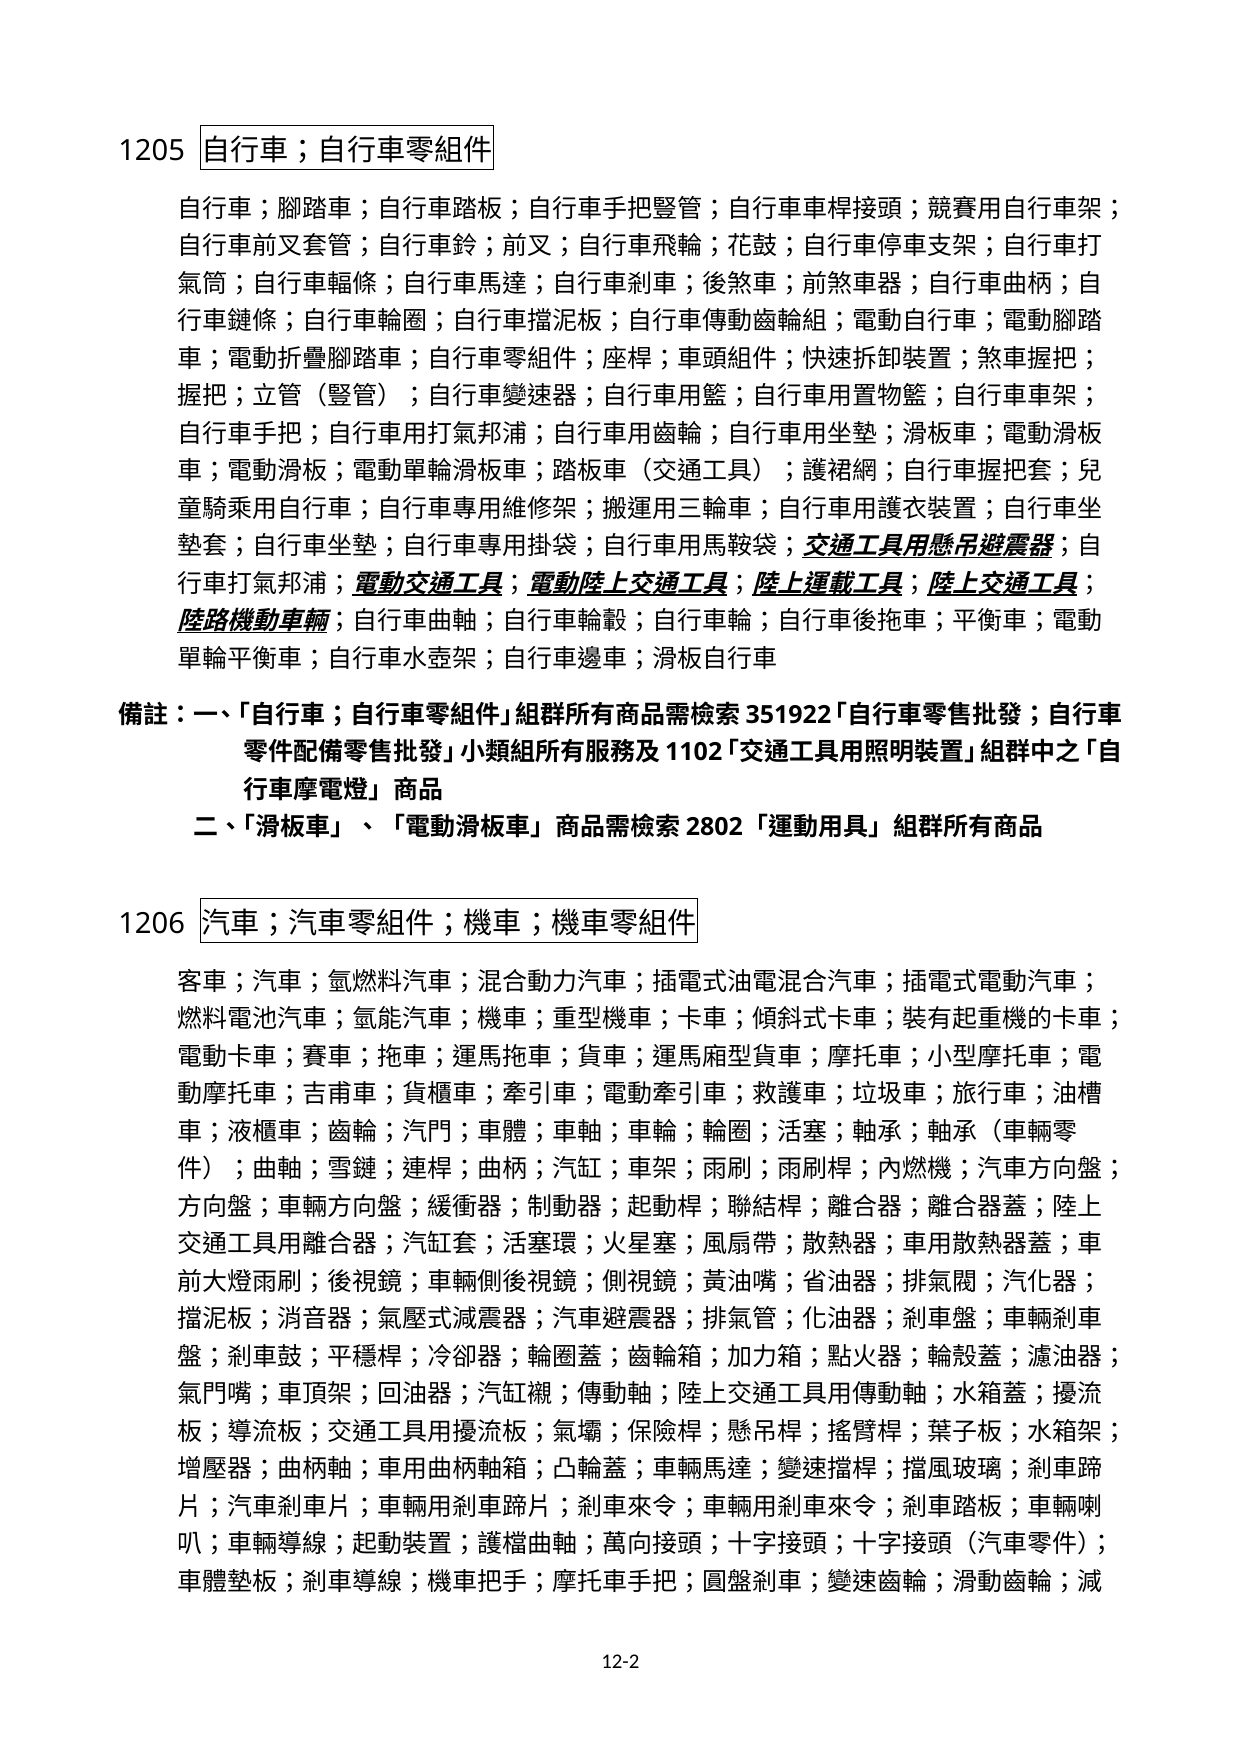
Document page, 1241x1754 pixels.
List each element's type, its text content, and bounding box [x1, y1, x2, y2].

text 1206 [118, 900, 200, 942]
text 1205 [118, 127, 200, 169]
text [494, 127, 1122, 169]
text 客車；汽車；氫燃料汽車；混合動力汽車；插電式油電混合汽車；插電式電動汽車；燃料電池汽車；氫能汽車；機車；重型機車；卡車；傾斜式卡車；裝有起重機的卡車；電動卡車；賽車；拖車；運馬拖車；貨車；運馬廂型貨車；摩托車；小型摩托車；電動摩托車；吉甫車；貨櫃車；牽引車；電動牽引車；救護車；垃圾車；旅行車；油槽車；液櫃車；齒輪；汽門；車體；車軸；車輪；輪圈；活塞；軸承；軸承（車輛零件）；曲軸；雪鏈；連桿；曲柄；汽缸；車架；雨刷；雨刷桿；內燃機；汽車方向盤；方向盤；車輛方向盤；緩衝器；制動器；起動桿；聯結桿；離合器；離合器蓋；陸上交通工具用離合器；汽缸套；活塞環；火星塞；風扇帶；散熱器；車用散熱器蓋；車前大燈雨刷；後視鏡；車輛側後視鏡；側視鏡；黃油嘴；省油器；排氣閥；汽化器；擋泥板；消音器；氣壓式減震器；汽車避震器；排氣管；化油器；剎車盤；車輛剎車盤；剎車鼓；平穩桿；冷卻器；輪圈蓋；齒輪箱；加力箱；點火器；輪殼蓋；濾油器；氣門嘴；車頂架；回油器；汽缸襯；傳動軸；陸上交通工具用傳動軸；水箱蓋；擾流板；導流板；交通工具用擾流板；氣壩；保險桿；懸吊桿；搖臂桿；葉子板；水箱架；增壓器；曲柄軸；車用曲柄軸箱；凸輪蓋；車輛馬達；變速擋桿；擋風玻璃；剎車蹄片；汽車剎車片；車輛用剎車蹄片；剎車來令；車輛用剎車來令；剎車踏板；車輛喇叭；車輛導線；起動裝置；護檔曲軸；萬向接頭；十字接頭；十字接頭（汽車零件）；車體墊板；剎車導線；機車把手；摩托車手把；圓盤剎車；變速齒輪；滑動齒輪；減速齒輪；陸上交通工具用減速齒輪；車輛引擎；摩托車引擎；剎車總幫；剎車分幫；貨車車架；點火線圈；排氣歧管；機車箱架；機車後架；機車座墊；前變速器；後變速器；燃料箱蓋；交通工具用油箱蓋；機油箱蓋；汽車空氣濾清器；機車整流罩；剎車引動器；汽車遮陽板；機油濾清器；消音器護板；倒車警示器；電子點火器；燃料噴射器；貨櫃車底盤；散熱器護欄；水箱護欄；汽缸保護器；冷卻用水幫浦；汽車橫駛裝置；火星塞電導線；剎車器持住器；機車用緩衝器；潤滑油過濾器；機車用擋風板；機車擋風鏡；汽車輪胎輔助器；碟式剎車來令片；碟式剎車來令盤；齒輪纜線導引器；車體塑膠護邊條；車用扭距變速器；機車用箱袋；摩托車用掛袋；汽車座椅；汽車嬰兒座椅；車座安全帶；車輛閃光器；聯結器；車速限制器；減速器；進氣歧管；車輛水箱；油箱；車輛油箱；觸媒轉換器；機車用儀表板；汽車儀表板；儀表板；變速箱；汽車用行李架；汽車天窗；汽機車超馬力加速器；混凝土預拌車；定速器；防滑差速器；汽車安全氣囊；雨刷頂高器；行李箱蓋；汽車扶手箱；汽車熱交換器；發動機；車窗（門）把手；汽車用兒童安全座椅；灑水車；冷藏車；農業搬運車；電動汽車；電動車；自走式電動汽車；電動機車；車輛變速箱；車輛電動機；車輛用防污染排氣系統；引擎冷卻風扇；車輛液壓系統；車輛懸吊裝置；車輛防撞裝置；車輛底盤；交通工具用底盤；車輛防鎖死剎車裝置；車輛防眩裝置；車輛信號指示器；車輛電力發動機；軍車；車輛腳踏板；車輛履帶；水箱；汽車引擎蓋；凸輪；汽車鋁圈；交通工具用懸吊彈簧；剎車碟；襯套；引擎架；儀錶板；車輛空氣幫浦；交通工具用防眩光裝置；防滑鏈；汽車車體；汽車用底盤；汽車用引擎蓋；汽車用遮陽板；車軸頸；車輛用車軸；扭力桿；汽車保險桿；巴士；電動巴士；長途巴士；彈藥車（交通工具）；露營車；露營房車；露營拖車；機車用鏈；汽車底盤；車輪用輪輻夾；車輪輻；連桿（原動機部分除外）；轉矩變換器；連結器；陸上交通工具用連結器；機車用曲軸；機車用剎車；三輪機車；機車車架；摩托車車架；機車軸部；機車用擋泥板；機車用齒輪；機車坐墊；摩托車坐墊；機車輻條；機車支架；管路搬運車；轂蓋；車輛用噴射引擎；車軸軸頸；傾卸車；礦石搬運車的車輪；輕型機車；冷凍車；機車用輪圈；跑車；拖車連結裝置；兩輪搬運車；汽車中控鎖；車輛發電機；全地形車；高爾夫球車；高爾夫球車（車輛）；交通工具用剎車；交通工具剎車環；升降式後擋板（陸上交通工具零件）；動力式後擋板（陸上交通工具零件）；陸上交通工具用傳動裝置；汽車座椅頭靠；輪轂；汽車零組件；機車零組件；汽車兩側腳踏板；有邊車的機車；澆斗車；機車停車支架；摩托車停車支架；汽車遮陽裝置；交通工具用輪軸；踏板機車；交通工具用避震彈簧；陸上交通工具用飛輪；陸上交通工具用非引擎和馬達之連桿；陸上交通工具用扭矩變換器；機車坐墊套；機車用護衣裝置；氣墊交通工具；電動交通工具；電動陸上交通工具；澆鑄車；活動房車；公共汽車；非玩具用遙控交通工具；陸上交通工具用齒輪箱；陸上交通工具用傳動機械；交通工具用懸吊避震器；車輛用扭力桿；交通工具用輪胎防滑裝置；陸上交通工具用傳動鏈條；摩托車鏈條；車輪用平衡塊；陸上交通工具用引擎；陸上交通工具用電動馬達；汽車電動馬達；陸上交通工具用電動驅動馬達；交通工具用行李架；交通工具用臥舖；陸上交通工具用曲軸箱；交通工具用液壓迴路；運輸用軍車；陸上交通工具用噴射引擎；傾卸裝置（鐵路貨車廂零件）；輪轂用傳動帶；輪轂蓋；車輛座位用頭靠；汽車專用置物箱；汽車專用置物袋；汽車用置物網袋；車輛用置物網；汽車飲料置放架；汽車天線球；孩童用安全座椅（交通工具用）；交通工具用座椅安全帶；車輛引擎控制器；備胎護罩；汽車點煙器；機車鈴；機車聲音警示裝置；陸上運載工具；陸上交通工具；陸路機動車輛；裝甲車；陸上交通工具用發動機支架；車輛操縱桿；無人駕駛汽車（自主汽車）；自動駕駛汽車；代步車；汽車用煙灰缸；休旅車；鉸接式公車用摺箱；貨車傾卸車斗；卡車傾卸車斗；汽車輪轂用螺母；汽車零件固定用夾具；救援拖車；道路救援車；運輸自行車用拖車；車輛引擎蓋插銷；車用杯架；剎車卡鉗；攜車架；車輛用阻尼器；水陸兩用車；車輛專用偵測塔；雪地車；雪地摩托車；配合汽車儀表板外型的避光墊；送貨用自動駕駛機器人；陸上交通工具用氣動或液壓線性致動器；沼澤行駛車輛；機車邊車；車頂篷（折疊式車頂）；自動駕駛陸上交通工具；陸上交通工具用馬達電動換檔設備；陸上交通工具用電動馬達驅動器；陸上交通工具用電動驅動器；汽車用電動驅動器；陸上交通工具用電動推進裝置；陸上交通工具用推進裝置；車用滑雪板架；陸上交通工具用渦輪機 [177, 960, 1122, 1598]
text [698, 900, 1122, 942]
text 備註：一、「自行車；自行車零組件」組群所有商品需檢索351922「自行車零售批發；自行車零件配備零售批發」小類組所有服務及1102「交通工具用照明裝置」組群中之「自行車摩電燈」商品 [118, 694, 1122, 806]
text 汽車；汽車零組件；機車；機車零組件 [201, 900, 697, 942]
text 二、「滑板車」、「電動滑板車」商品需檢索2802「運動用具」組群所有商品 [193, 806, 1122, 844]
text 自行車；腳踏車；自行車踏板；自行車手把豎管；自行車車桿接頭；競賽用自行車架；自行車前叉套管；自行車鈴；前叉；自行車飛輪；花鼓；自行車停車支架；自行車打氣筒；自行車輻條；自行車馬達；自行車剎車；後煞車；前煞車器；自行車曲柄；自行車鏈條；自行車輪圈；自行車擋泥板；自行車傳動齒輪組；電動自行車；電動腳踏車；電動折疊腳踏車；自行車零組件；座桿；車頭組件；快速拆卸裝置；煞車握把；握把；立管（豎管）；自行車變速器；自行車用籃；自行車用置物籃；自行車車架；自行車手把；自行車用打氣邦浦；自行車用齒輪；自行車用坐墊；滑板車；電動滑板車；電動滑板；電動單輪滑板車；踏板車（交通工具）；護裙網；自行車握把套；兒童騎乘用自行車；自行車專用維修架；搬運用三輪車；自行車用護衣裝置；自行車坐墊套；自行車坐墊；自行車專用掛袋；自行車用馬鞍袋；交通工具用懸吊避震器；自行車打氣邦浦；電動交通工具；電動陸上交通工具；陸上運載工具；陸上交通工具；陸路機動車輛；自行車曲軸；自行車輪轂；自行車輪；自行車後拖車；平衡車；電動單輪平衡車；自行車水壺架；自行車邊車；滑板自行車 [177, 187, 1122, 675]
text 自行車；自行車零組件 [201, 127, 493, 169]
